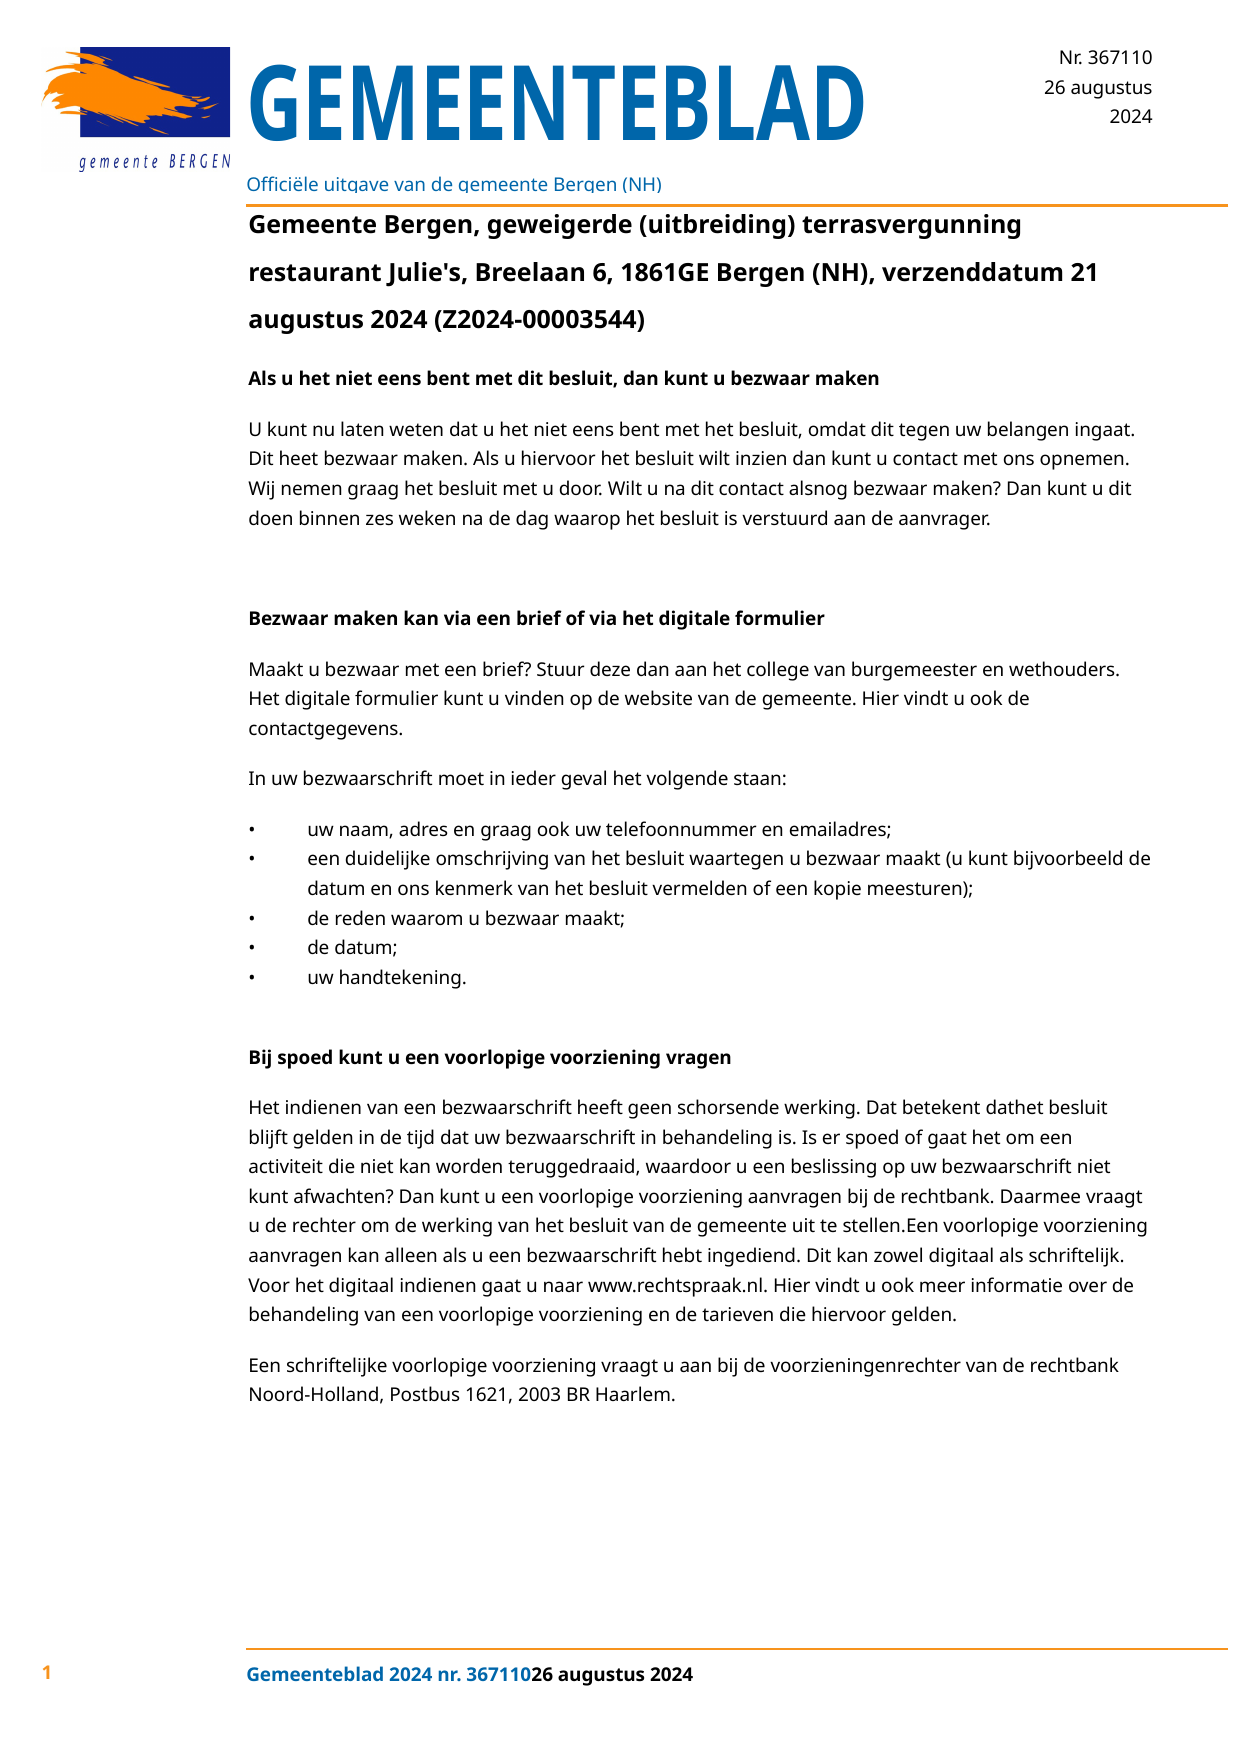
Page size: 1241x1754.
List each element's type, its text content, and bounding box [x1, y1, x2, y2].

text Als u het niet eens bent met dit besluit, dan kunt u bezwaar maken [248, 366, 1152, 391]
text Een schriftelijke voorlopige voorziening vraagt u aan bij de voorzieningenrechter van de rechtbank Noord-Holland, Postbus 1621, 2003 BR Haarlem. [248, 1352, 1152, 1407]
text Bij spoed kunt u een voorlopige voorziening vragen [248, 1044, 1152, 1069]
text In uw bezwaarschrift moet in ieder geval het volgende staan: [248, 766, 1152, 791]
text Bezwaar maken kan via een brief of via het digitale formulier [248, 606, 1152, 631]
text Gemeente Bergen, geweigerde (uitbreiding) terrasvergunning restaurant Julie's, Breelaan 6, 1861GE Bergen (NH), verzenddatum 21 augustus 2024 (Z2024-00003544) [248, 207, 1152, 336]
text Het indienen van een bezwaarschrift heeft geen schorsende werking. Dat betekent dathet besluit blijft gelden in de tijd dat uw bezwaarschrift in behandeling is. Is er spoed of gaat het om een activiteit die niet kan worden teruggedraaid, waardoor u een beslissing op uw bezwaarschrift niet kunt afwachten? Dan kunt u een voorlopige voorziening aanvragen bij de rechtbank. Daarmee vraagt u de rechter om de werking van het besluit van de gemeente uit te stellen.Een voorlopige voorziening aanvragen kan alleen als u een bezwaarschrift hebt ingediend. Dit kan zowel digitaal als schriftelijk. Voor het digitaal indienen gaat u naar www.rechtspraak.nl. Hier vindt u ook meer informatie over de behandeling van een voorlopige voorziening en de tarieven die hiervoor gelden. [248, 1094, 1152, 1327]
text U kunt nu laten weten dat u het niet eens bent met het besluit, omdat dit tegen uw belangen ingaat. Dit heet bezwaar maken. Als u hiervoor het besluit wilt inzien dan kunt u contact met ons opnemen. Wij nemen graag het besluit met u door. Wilt u na dit contact alsnog bezwaar maken? Dan kunt u dit doen binnen zes weken na de dag waarop het besluit is verstuurd aan de aanvrager. [248, 416, 1152, 530]
list een duidelijke omschrijving van het besluit waartegen u bezwaar maakt (u kunt bijvoorbeeld de datum en ons kenmerk van het besluit vermelden of een kopie meesturen); [248, 846, 1152, 901]
list de reden waarom u bezwaar maakt; [248, 905, 1152, 930]
list de datum; [248, 934, 1152, 960]
list uw handtekening. [248, 964, 1152, 989]
list uw naam, adres en graag ook uw telefoonnummer en emailadres; [248, 816, 1152, 842]
picture [41, 47, 231, 172]
text Maakt u bezwaar met een brief? Stuur deze dan aan het college van burgemeester en wethouders. Het digitale formulier kunt u vinden op de website van de gemeente. Hier vindt u ook de contactgegevens. [248, 656, 1152, 741]
